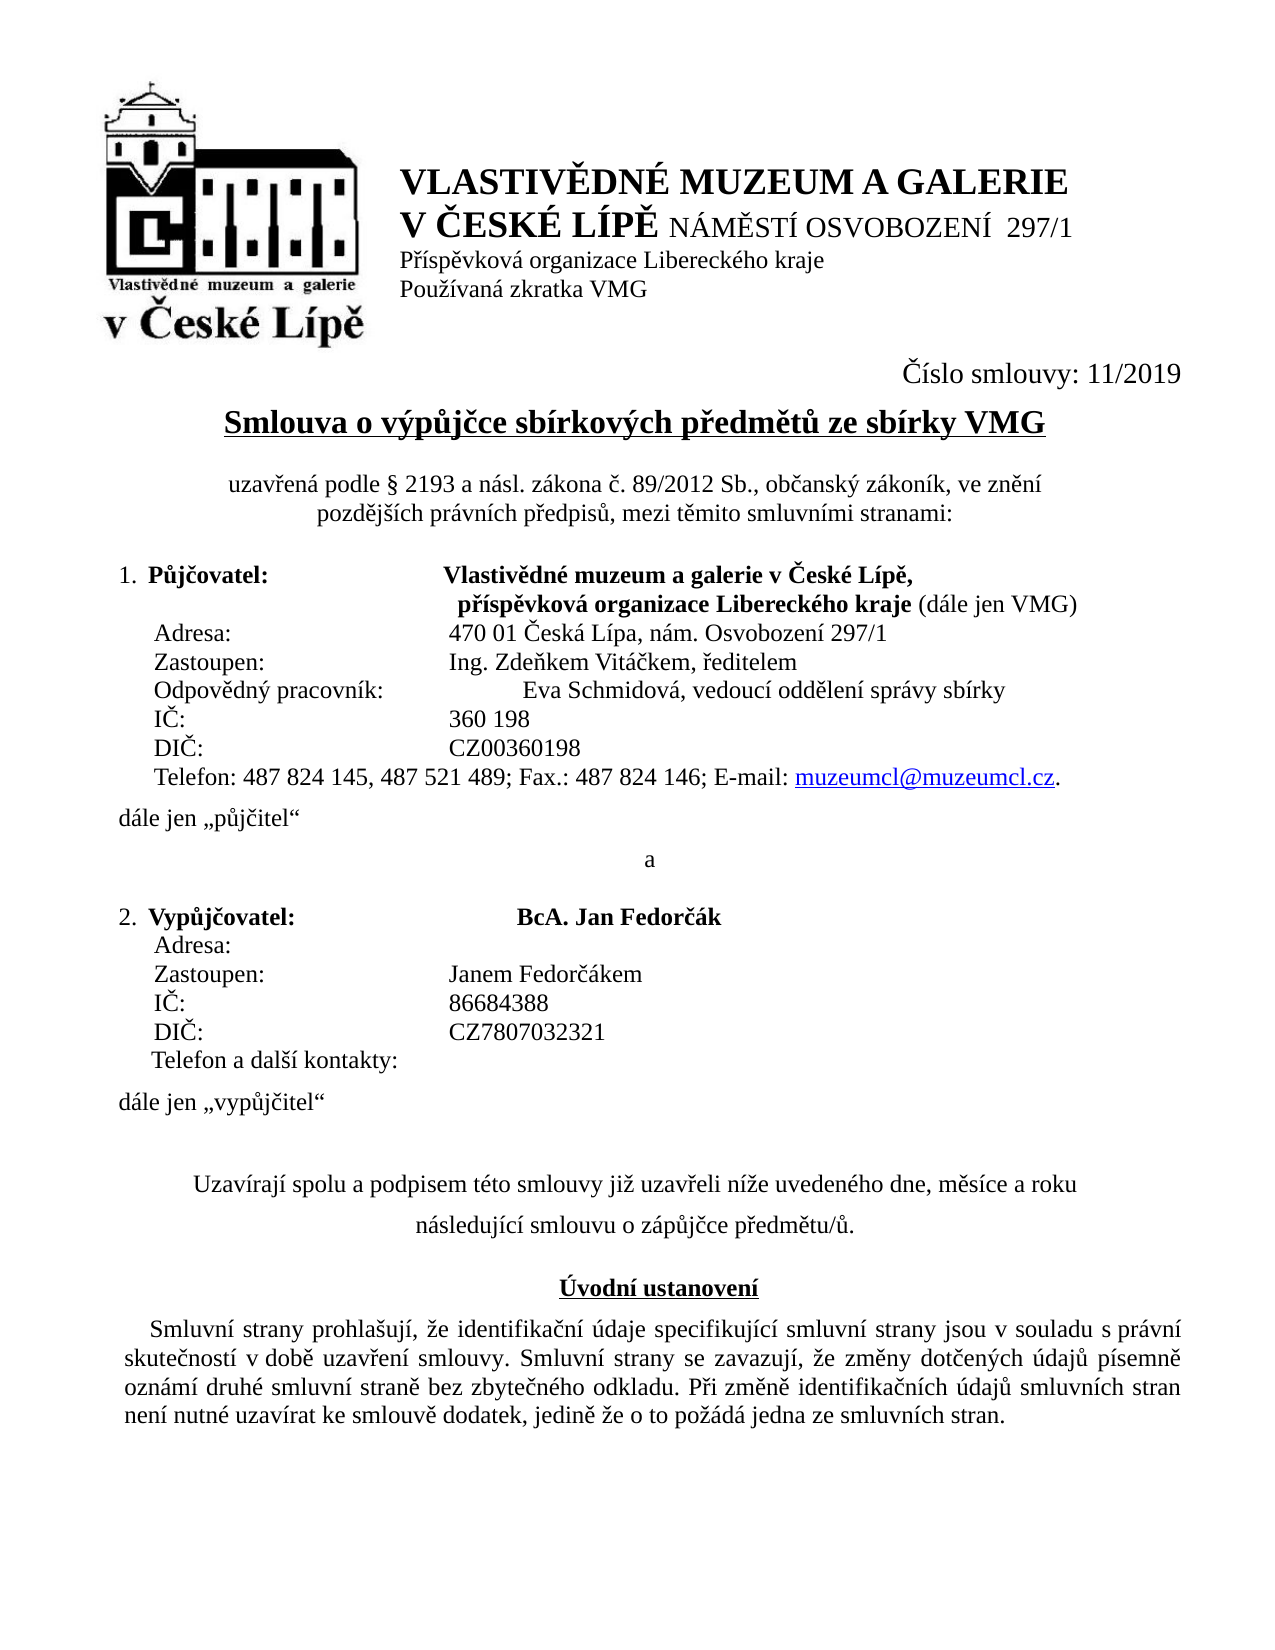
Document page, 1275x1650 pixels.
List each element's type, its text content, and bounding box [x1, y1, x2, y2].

list Půjčovatel: Vlastivědné muzeum a galerie v České Lípě, [118, 561, 1181, 589]
list Vypůjčovatel: BcA. Jan Fedorčák [118, 902, 1181, 931]
text Adresa: [154, 931, 1181, 959]
text uzavřená podle § 2193 a násl. zákona č. 89/2012 Sb., občanský zákoník, ve znění [89, 469, 1181, 498]
text DIČ: CZ7807032321 [154, 1017, 1181, 1046]
text Smlouva o výpůjčce sbírkových předmětů ze sbírky VMG [89, 402, 1181, 441]
text příspěvková organizace Libereckého kraje (dále jen VMG) [449, 589, 1181, 618]
text Zastoupen: Ing. Zdeňkem Vitáčkem, ředitelem [154, 647, 1181, 676]
text Telefon: 487 824 145, 487 521 489; Fax.: 487 824 146; E-mail: muzeumcl@muzeumcl.cz. [154, 762, 1181, 791]
text následující smlouvu o zápůjčce předmětu/ů. [89, 1211, 1181, 1239]
text Telefon a další kontakty: [89, 1046, 1181, 1074]
text IČ: 86684388 [154, 988, 1181, 1017]
text Zastoupen: Janem Fedorčákem [154, 959, 1181, 988]
text DIČ: CZ00360198 [154, 733, 1181, 762]
text a [118, 844, 1181, 873]
text pozdějších právních předpisů, mezi těmito smluvními stranami: [89, 498, 1181, 527]
text Číslo smlouvy: 11/2019 [89, 356, 1181, 390]
text Smluvní strany prohlašují, že identifikační údaje specifikující smluvní strany jsou v souladu s právní skutečností v době uzavření smlouvy. Smluvní strany se zavazují, že změny dotčených údajů písemně oznámí druhé smluvní straně bez zbytečného odkladu. Při změně identifikačních údajů smluvních stran není nutné uzavírat ke smlouvě dodatek, jedině že o to požádá jedna ze smluvních stran. [124, 1314, 1181, 1429]
text IČ: 360 198 [154, 704, 1181, 733]
text Uzavírají spolu a podpisem této smlouvy již uzavřeli níže uvedeného dne, měsíce a roku [89, 1169, 1181, 1198]
text dále jen „půjčitel“ [118, 803, 1181, 832]
text Úvodní ustanovení [148, 1273, 1169, 1302]
text Odpovědný pracovník: Eva Schmidová, vedoucí oddělení správy sbírky [154, 676, 1181, 704]
text dále jen „vypůjčitel“ [118, 1087, 1181, 1116]
text Adresa: 470 01 Česká Lípa, nám. Osvobození 297/1 [154, 618, 1181, 647]
